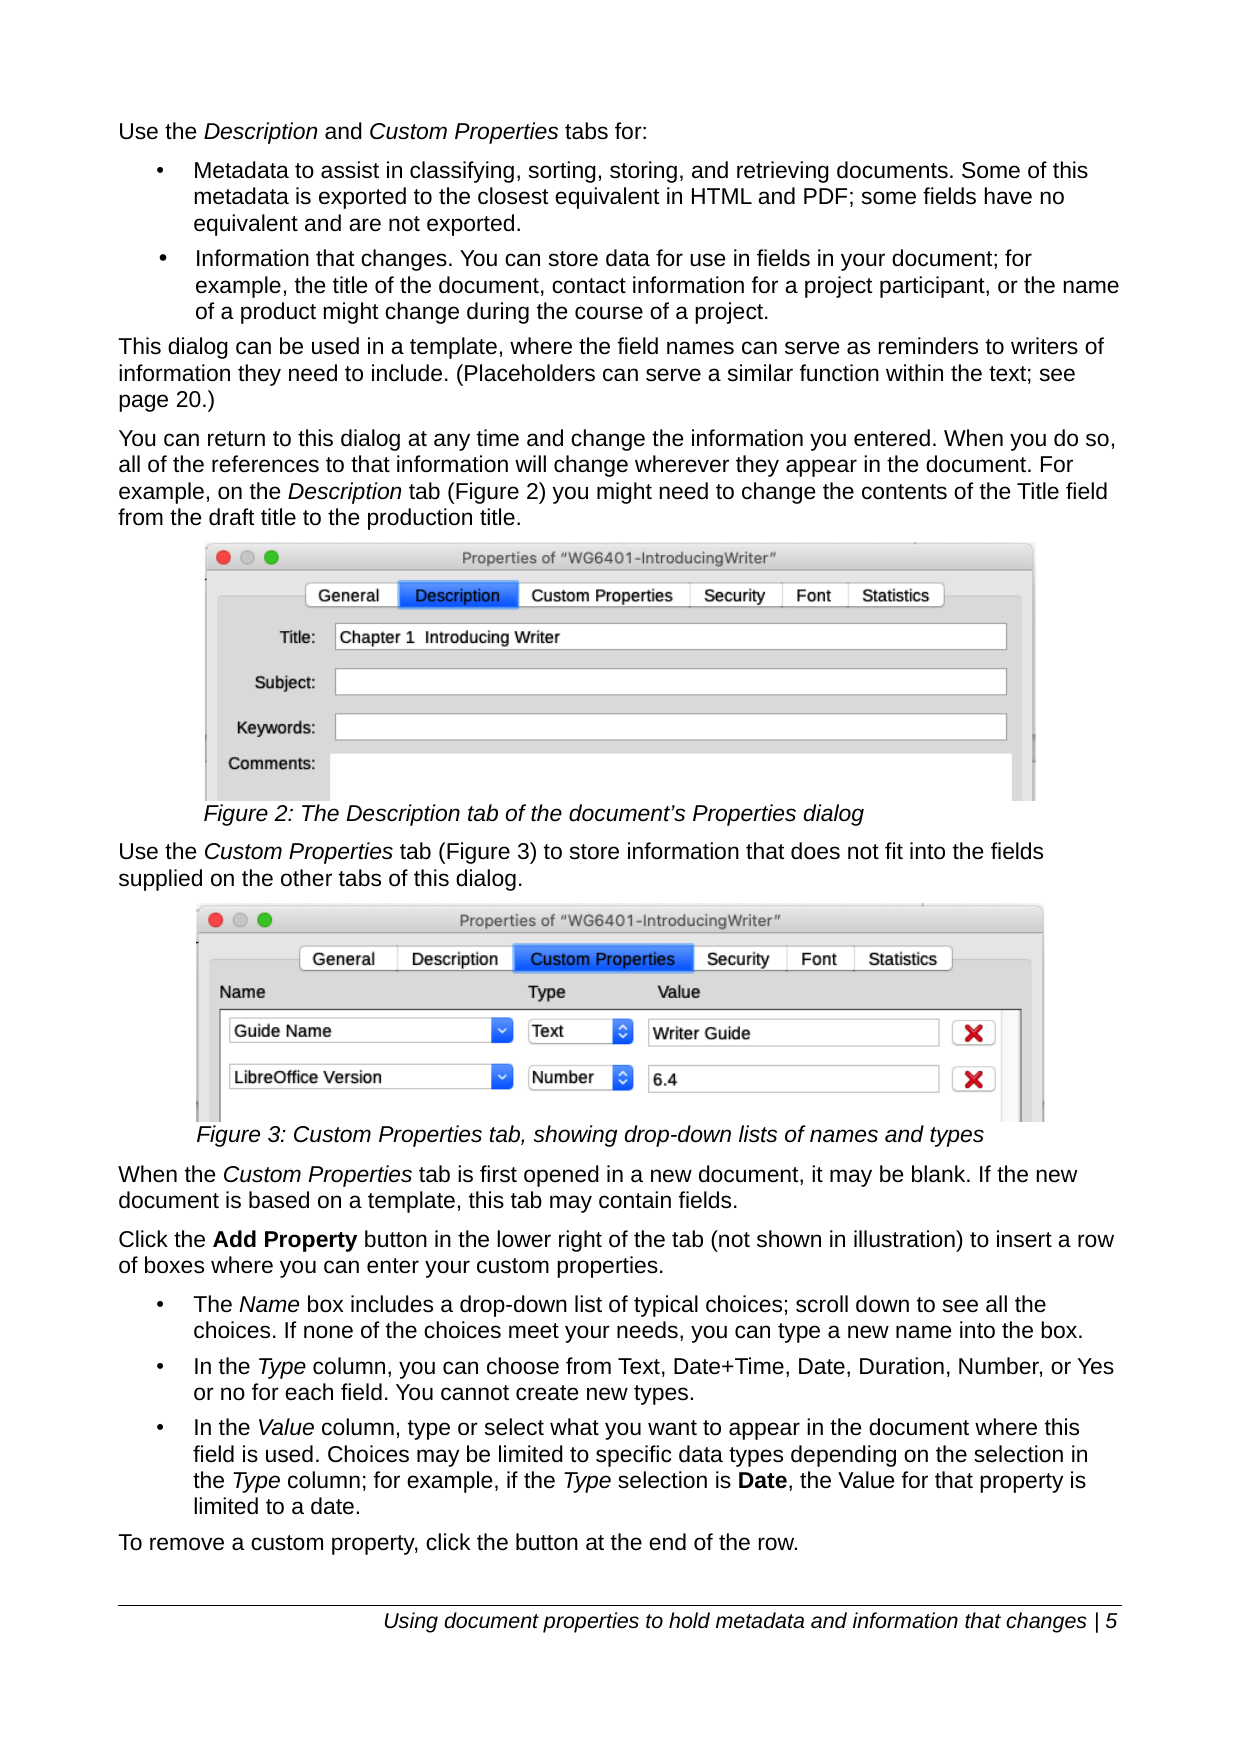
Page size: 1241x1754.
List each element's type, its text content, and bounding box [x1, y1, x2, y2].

text Figure 3: Custom Properties tab, showing drop-down lists of names and types [196, 1122, 1044, 1147]
list Use the Description and Custom Properties tabs for: [118, 118, 1122, 144]
list In the Value column, type or select what you want to appear in the document where this field is used. Choices may be limited to specific data types depending on the selection in the Type column; for example, if the Type selection is Date, the Value for that property is limited to a date. [156, 1414, 1122, 1520]
list Information that changes. You can store data for use in fields in your document; for example, the title of the document, contact information for a project participant, or the name of a product might change during the course of a project. [156, 245, 1122, 324]
text You can return to this dialog at any time and change the information you entered. When you do so, all of the references to that information will change wherever they appear in the document. For example, on the Description tab (Figure 2) you might need to change the contents of the Title field from the draft title to the production title. [118, 425, 1122, 530]
picture [204, 542, 1036, 801]
list In the Type column, you can choose from Text, Date+Time, Date, Duration, Number, or Yes or no for each field. You cannot create new types. [156, 1353, 1122, 1405]
text This dialog can be used in a template, where the field names can serve as reminders to writers of information they need to include. (Placeholders can serve a similar function within the text; see page 20.) [118, 333, 1122, 412]
list The Name box includes a drop-down list of typical choices; scroll down to see all the choices. If none of the choices meet your needs, you can type a new name into the box. [156, 1291, 1122, 1344]
list Metadata to assist in classifying, sorting, storing, and retrieving documents. Some of this metadata is exported to the closest equivalent in HTML and PDF; some fields have no equivalent and are not exported. [156, 157, 1122, 236]
picture [196, 903, 1045, 1122]
text Click the Add Property button in the lower right of the tab (not shown in illustration) to insert a row of boxes where you can enter your custom properties. [118, 1226, 1122, 1279]
text To remove a custom property, click the button at the end of the row. [118, 1528, 1122, 1555]
text Figure 2: The Description tab of the document’s Properties dialog [203, 543, 1037, 826]
text Use the Custom Properties tab (Figure 3) to store information that does not fit into the fields supplied on the other tabs of this dialog. [118, 838, 1122, 891]
text When the Custom Properties tab is first opened in a new document, it may be blank. If the new document is based on a template, this tab may contain fields. [118, 1161, 1122, 1213]
